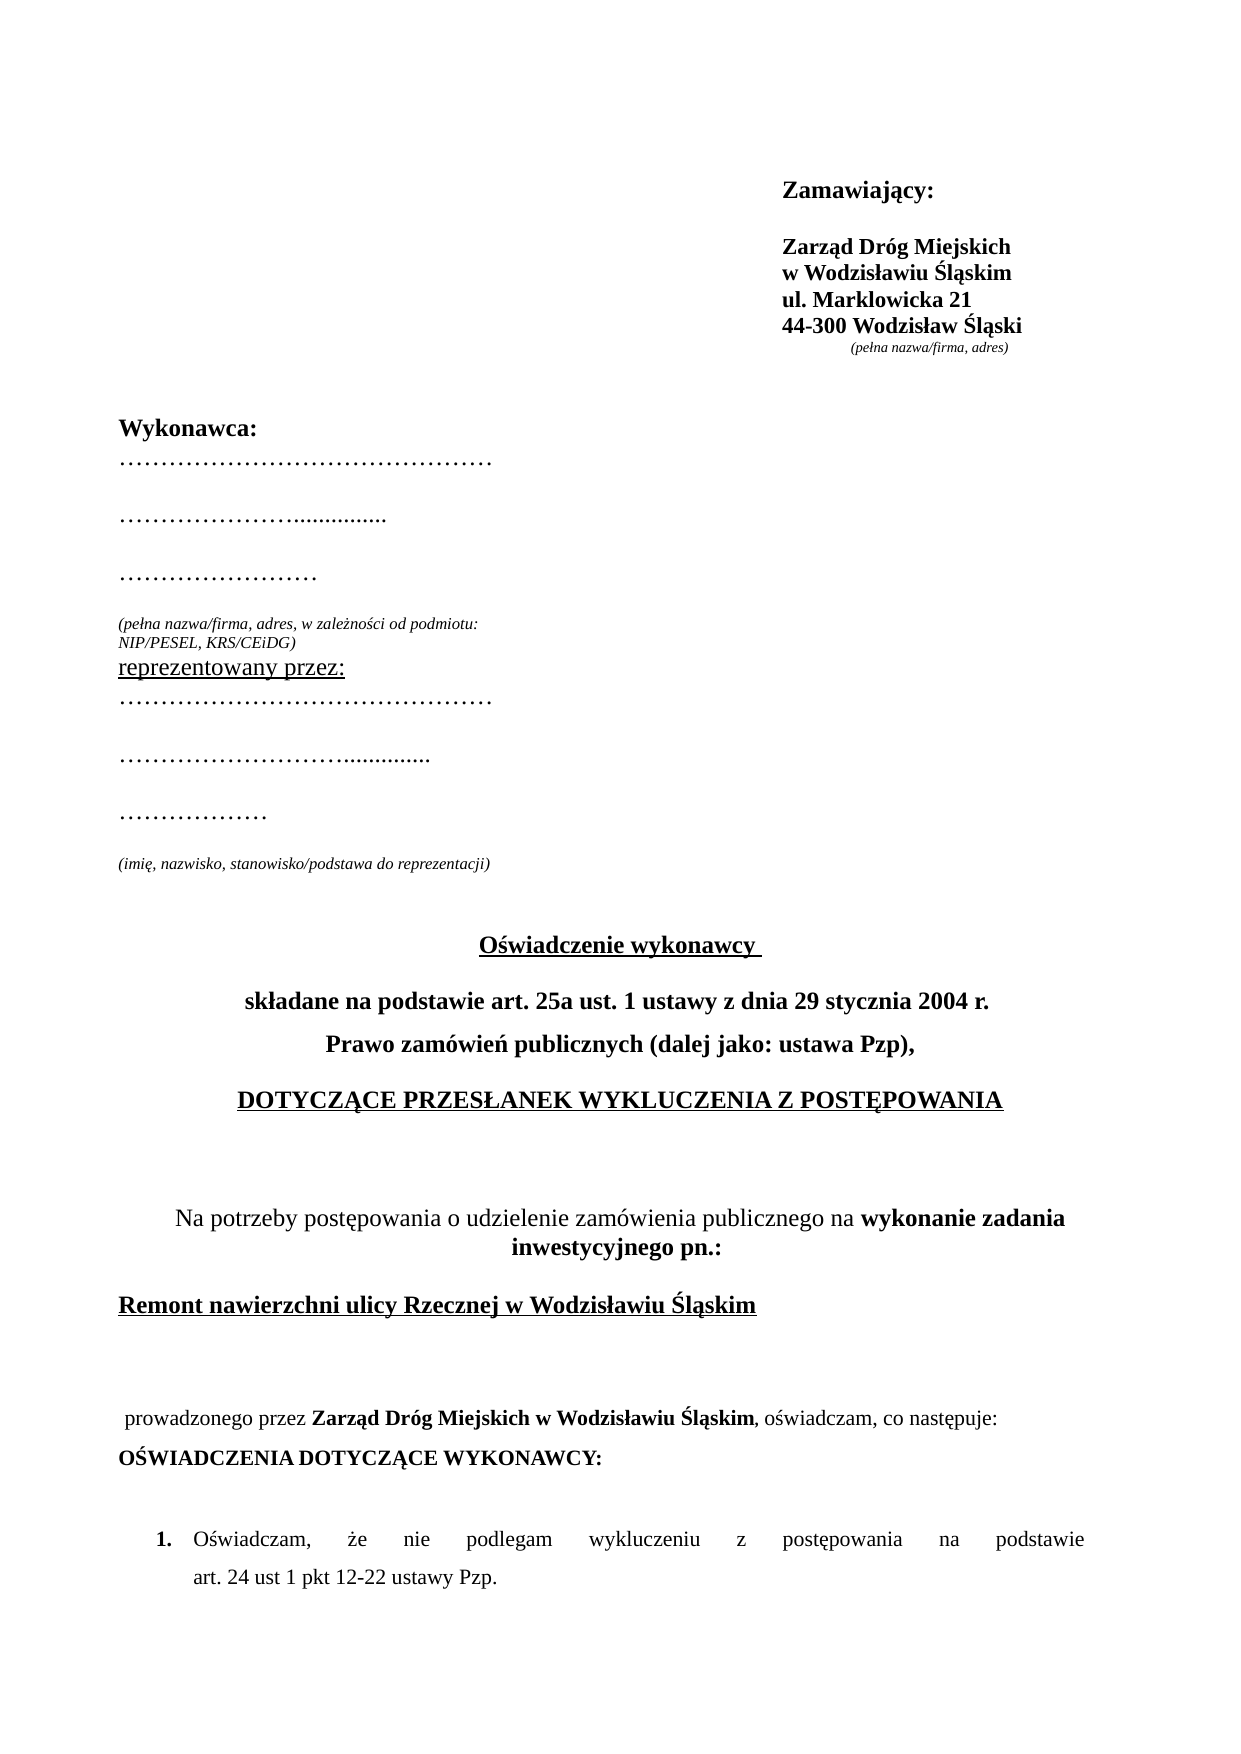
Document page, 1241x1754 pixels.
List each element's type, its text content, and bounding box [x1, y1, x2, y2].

text (pełna nazwa/firma, adres) [738, 338, 1122, 355]
text ………………………………………………………………..............……………… [118, 681, 502, 825]
text OŚWIADCZENIA DOTYCZĄCE WYKONAWCY: [118, 1445, 1122, 1470]
text składane na podstawie art. 25a ust. 1 ustawy z dnia 29 stycznia 2004 r. [118, 986, 1122, 1015]
text Wykonawca: [118, 413, 1122, 442]
text Prawo zamówień publicznych (dalej jako: ustawa Pzp), [118, 1029, 1122, 1058]
text Na potrzeby postępowania o udzielenie zamówienia publicznego na wykonanie zadania inwestycyjnego pn.: [118, 1203, 1122, 1261]
text …………………………………………………………...............…………………… [118, 442, 502, 585]
text Oświadczenie wykonawcy [118, 930, 1122, 959]
text Zarząd Dróg Miejskich w Wodzisławiu Śląskim [782, 233, 1122, 286]
text DOTYCZĄCE PRZESŁANEK WYKLUCZENIA Z POSTĘPOWANIA [118, 1085, 1122, 1113]
text Zamawiający: [708, 176, 1122, 204]
text reprezentowany przez: [118, 652, 1122, 681]
text prowadzonego przez Zarząd Dróg Miejskich w Wodzisławiu Śląskim, oświadczam, co następuje: [118, 1402, 1122, 1431]
text (pełna nazwa/firma, adres, w zależności od podmiotu: NIP/PESEL, KRS/CEiDG) [118, 614, 502, 652]
list Oświadczam, że nie podlegam wykluczeniu z postępowania na podstawie art. 24 ust 1 pkt 12-22 ustawy Pzp. [156, 1526, 1122, 1589]
text Remont nawierzchni ulicy Rzecznej w Wodzisławiu Śląskim [118, 1290, 1122, 1318]
text 44-300 Wodzisław Śląski [782, 312, 1122, 338]
text ul. Marklowicka 21 [782, 286, 1122, 312]
text (imię, nazwisko, stanowisko/podstawa do reprezentacji) [118, 854, 502, 873]
